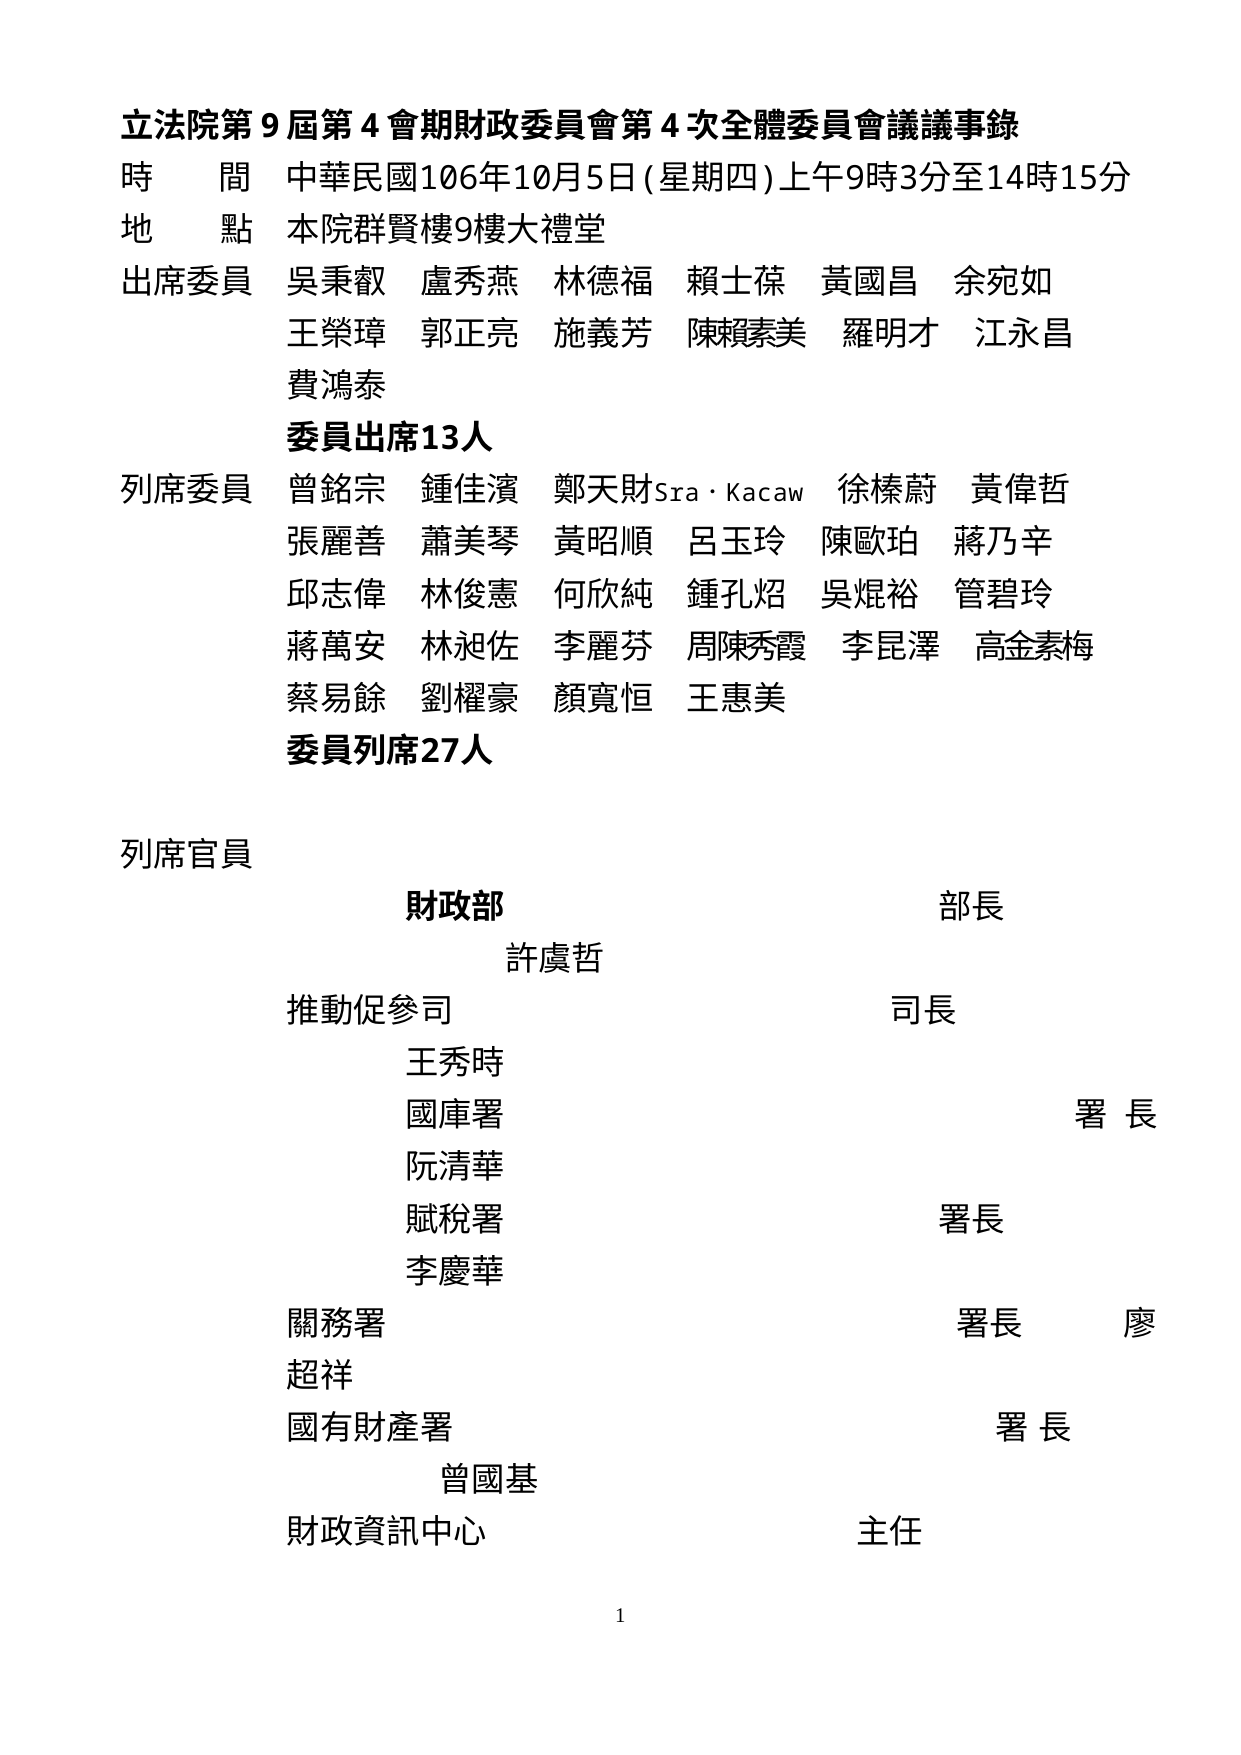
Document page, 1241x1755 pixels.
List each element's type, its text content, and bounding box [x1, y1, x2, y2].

text 費鴻泰 [120, 356, 1109, 408]
text 委員列席27人 [120, 721, 1109, 773]
text 關務署 署長 廖超祥 [120, 1293, 1158, 1398]
text 國庫署 署長 阮清華 [120, 1085, 1158, 1189]
text 王榮璋 郭正亮 施義芳 陳賴素美 羅明才 江永昌 [120, 304, 1109, 356]
text 國有財產署 署長 曾國基 [120, 1398, 1158, 1502]
text 蔣萬安 林昶佐 李麗芬 周陳秀霞 李昆澤 高金素梅 [120, 616, 1109, 668]
text 列席委員 曾銘宗 鍾佳濱 鄭天財Sra．Kacaw 徐榛蔚 黃偉哲 [120, 460, 1109, 512]
text 委員出席13人 [120, 408, 1158, 460]
text 時 間 中華民國106年10月5日(星期四)上午9時3分至14時15分 [120, 148, 1158, 200]
text 張麗善 蕭美琴 黃昭順 呂玉玲 陳歐珀 蔣乃辛 [120, 512, 1109, 564]
text 賦稅署 署長 李慶華 [120, 1189, 1158, 1293]
text 財政部 部長 許虞哲 [120, 877, 1158, 981]
text 列席官員 [120, 825, 1158, 877]
text 出席委員 吳秉叡 盧秀燕 林德福 賴士葆 黃國昌 余宛如 [120, 252, 1109, 304]
text 財政資訊中心 主任 [120, 1502, 1158, 1554]
text 邱志偉 林俊憲 何欣純 鍾孔炤 吳焜裕 管碧玲 [120, 564, 1109, 616]
text 推動促參司 司長 王秀時 [120, 981, 1158, 1085]
text 地 點 本院群賢樓9樓大禮堂 [120, 200, 1158, 252]
text 蔡易餘 劉櫂豪 顏寬恒 王惠美 [120, 668, 1109, 721]
text 立法院第9屆第4會期財政委員會第4次全體委員會議議事錄 [120, 96, 1158, 148]
